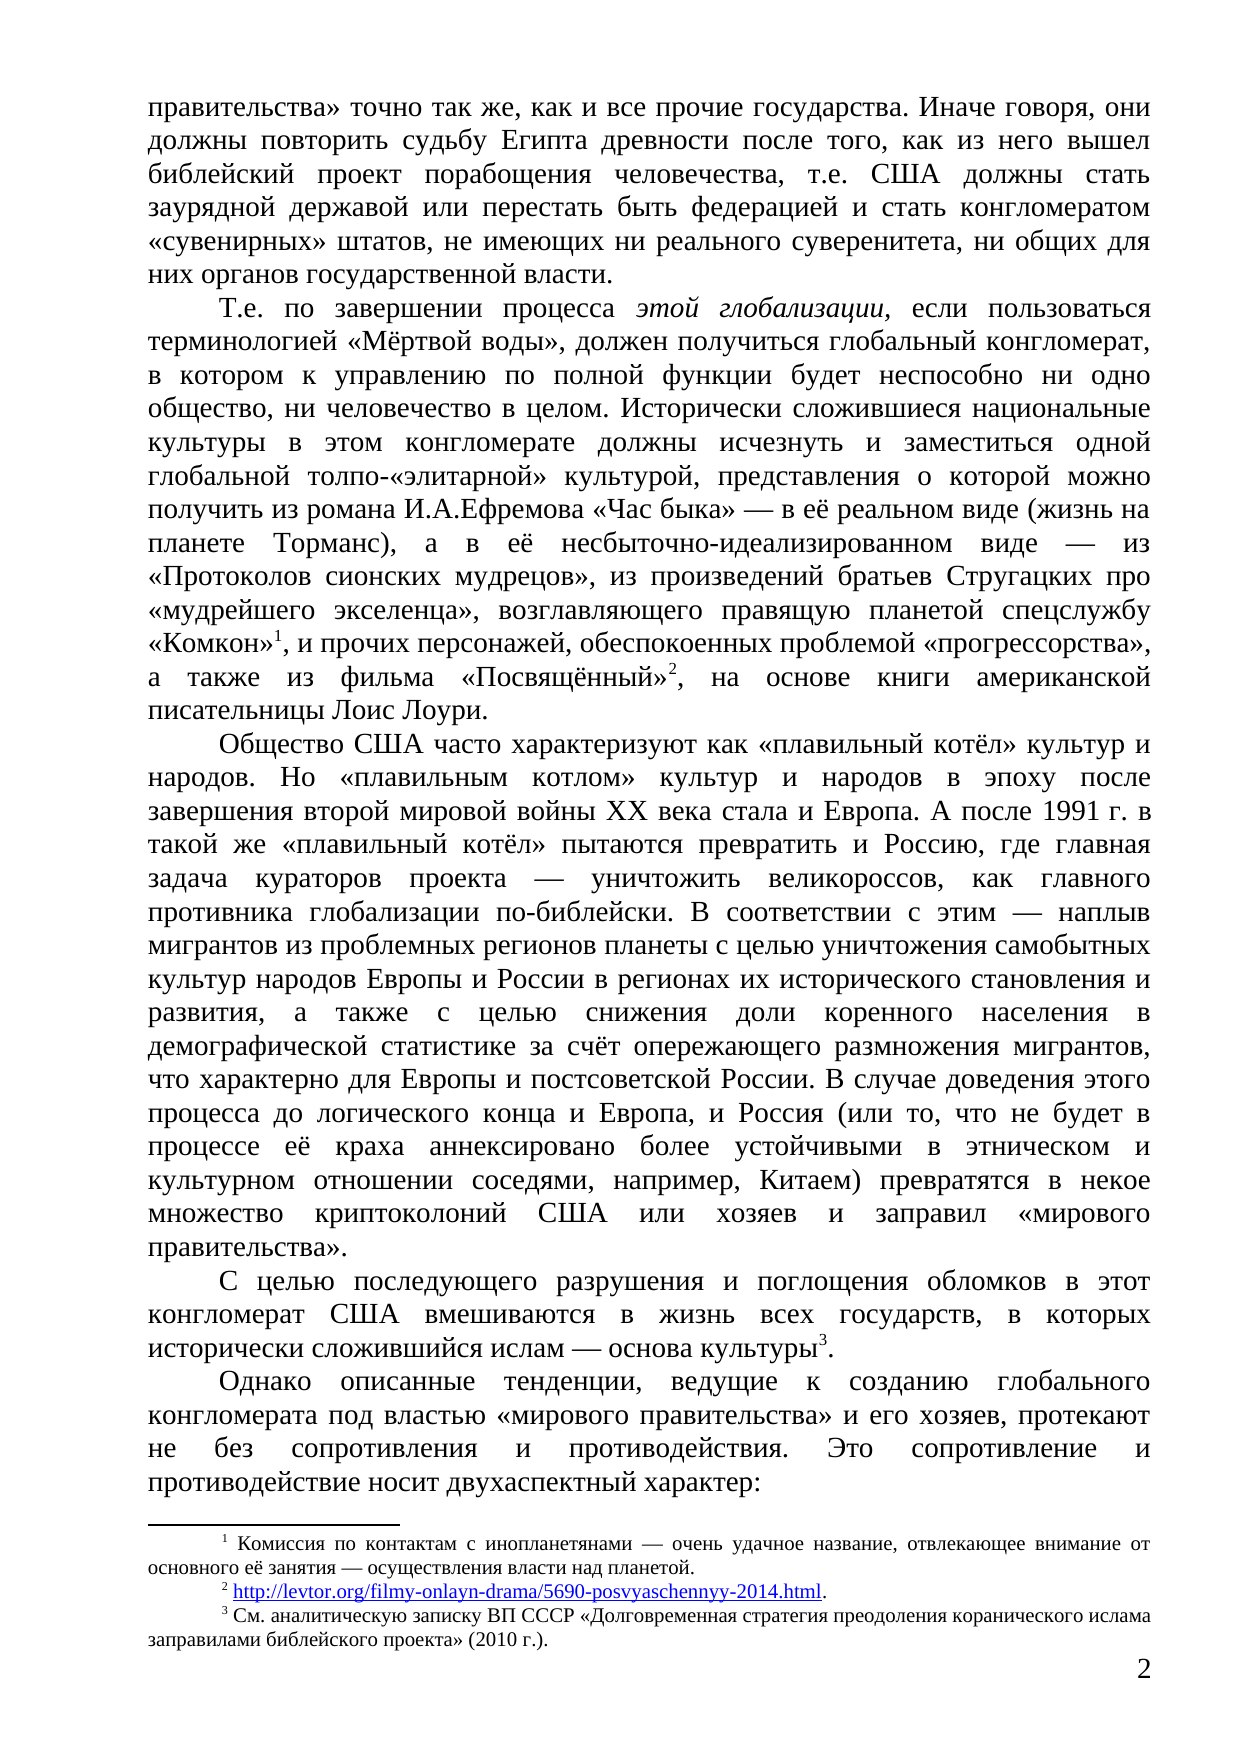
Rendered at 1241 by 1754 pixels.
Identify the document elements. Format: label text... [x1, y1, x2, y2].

text Общество США часто характеризуют как «плавильный котёл» культур и народов. Но «плавильным котлом» культур и народов в эпоху после завершения второй мировой войны ХХ века стала и Европа. А после 1991 г. в такой же «плавильный котёл» пытаются превратить и Россию, где главная задача кураторов проекта — уничтожить великороссов, как главного противника глобализации по-библейски. В соответствии с этим — наплыв мигрантов из проблемных регионов планеты с целью уничтожения самобытных культур народов Европы и России в регионах их исторического становления и развития, а также с целью снижения доли коренного населения в демографической статистике за счёт опережающего размножения мигрантов, что характерно для Европы и постсоветской России. В случае доведения этого процесса до логического конца и Европа, и Россия (или то, что не будет в процессе её краха аннексировано более устойчивыми в этническом и культурном отношении соседями, например, Китаем) превратятся в некое множество криптоколоний США или хозяев и заправил «мирового правительства». [148, 726, 1152, 1263]
text Т.е. по завершении процесса этой глобализации, если пользоваться терминологией «Мёртвой воды», должен получиться глобальный конгломерат, в котором к управлению по полной функции будет неспособно ни одно общество, ни человечество в целом. Исторически сложившиеся национальные культуры в этом конгломерате должны исчезнуть и заместиться одной глобальной толпо-«элитарной» культурой, представления о которой можно получить из романа И.А.Ефремова «Час быка» — в её реальном виде (жизнь на планете Торманс), а в её несбыточно-идеализированном виде — из «Протоколов сионских мудрецов», из произведений братьев Стругацких про «мудрейшего экселенца», возглавляющего правящую планетой спецслужбу «Комкон», и прочих персонажей, обеспокоенных проблемой «прогрессорства», а также из фильма «Посвящённый», на основе книги американской писательницы Лоис Лоури. [148, 290, 1152, 726]
text правительства» точно так же, как и все прочие государства. Иначе говоря, они должны повторить судьбу Египта древности после того, как из него вышел библейский проект порабощения человечества, т.е. США должны стать заурядной державой или перестать быть федерацией и стать конгломератом «сувенирных» штатов, не имеющих ни реального суверенитета, ни общих для них органов государственной власти. [148, 89, 1152, 290]
text С целью последующего разрушения и поглощения обломков в этот конгломерат США вмешиваются в жизнь всех государств, в которых исторически сложившийся ислам — основа культуры. [148, 1263, 1152, 1363]
text Комиссия по контактам с инопланетянами — очень удачное название, отвлекающее внимание от основного её занятия — осуществления власти над планетой. [148, 1531, 1152, 1579]
text См. аналитическую записку ВП СССР «Долговременная стратегия преодоления коранического ислама заправилами библейского проекта» (2010 г.). [148, 1603, 1152, 1651]
text http://levtor.org/filmy-onlayn-drama/5690-posvyaschennyy-2014.html. [148, 1579, 1152, 1603]
text Однако описанные тенденции, ведущие к созданию глобального конгломерата под властью «мирового правительства» и его хозяев, протекают не без сопротивления и противодействия. Это сопротивление и противодействие носит двухаспектный характер: [148, 1363, 1152, 1497]
